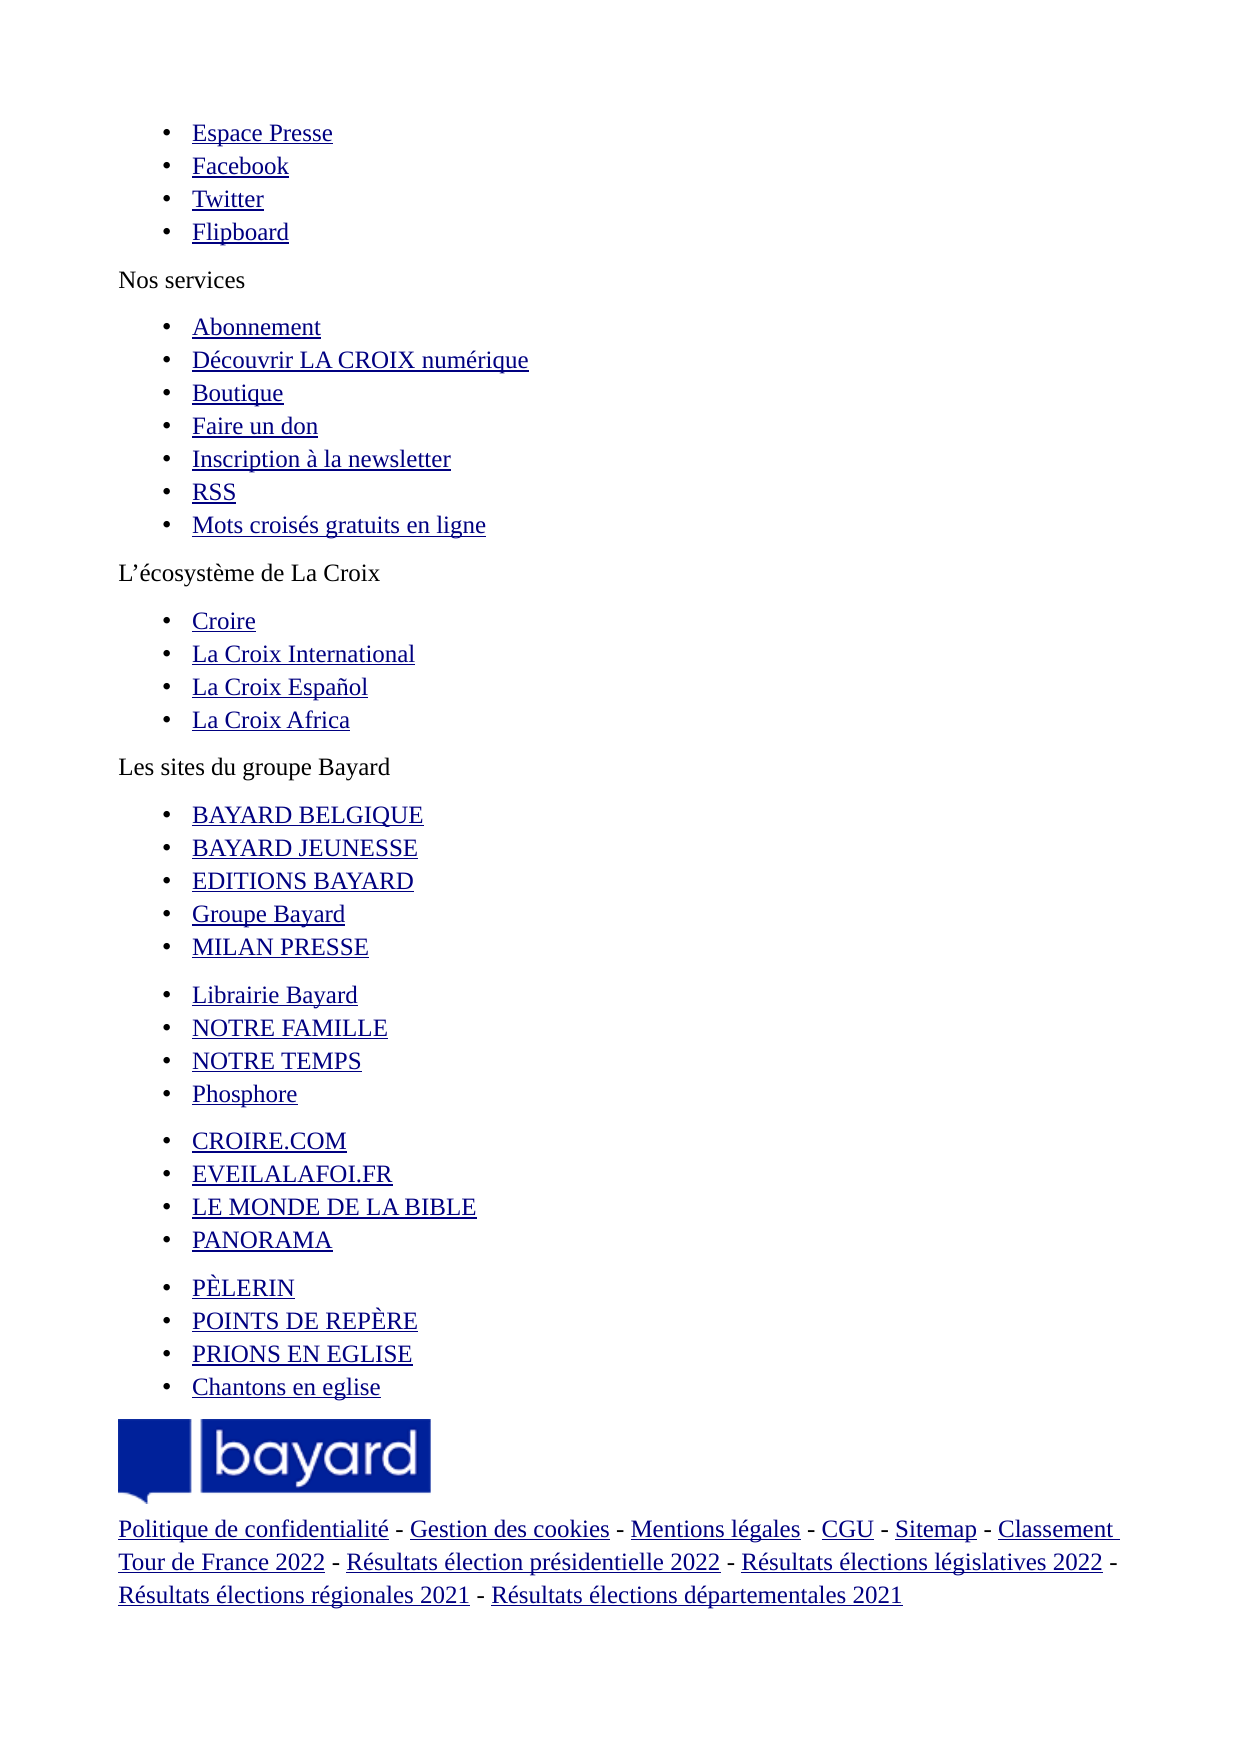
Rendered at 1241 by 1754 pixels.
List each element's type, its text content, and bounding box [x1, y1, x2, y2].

list NOTRE TEMPS [162, 1046, 1122, 1074]
list Twitter [162, 184, 1122, 213]
list MILAN PRESSE [162, 932, 1122, 961]
list Inscription à la newsletter [162, 444, 1122, 473]
list Mots croisés gratuits en ligne [162, 511, 1122, 539]
list PANORAMA [162, 1225, 1122, 1254]
list La Croix Español [162, 672, 1122, 701]
picture [118, 1419, 431, 1504]
list Flipboard [162, 217, 1122, 246]
list Phosphore [162, 1079, 1122, 1107]
list La Croix Africa [162, 705, 1122, 733]
list CROIRE.COM [162, 1126, 1122, 1155]
list Espace Presse [162, 118, 1122, 147]
text Nos services [118, 265, 1122, 293]
list Faire un don [162, 411, 1122, 440]
list Librairie Bayard [162, 980, 1122, 1008]
list EVEILALAFOI.FR [162, 1159, 1122, 1188]
list Facebook [162, 151, 1122, 180]
list Croire [162, 606, 1122, 634]
list RSS [162, 477, 1122, 506]
list La Croix International [162, 639, 1122, 667]
text Politique de confidentialité - Gestion des cookies - Mentions légales - CGU - Sitemap - Classement Tour de France 2022 - Résultats élection présidentielle 2022 - Résultats élections législatives 2022 - Résultats élections régionales 2021 - Résultats élections départementales 2021 [118, 1514, 1122, 1608]
list Groupe Bayard [162, 899, 1122, 928]
list Boutique [162, 378, 1122, 407]
list BAYARD BELGIQUE [162, 800, 1122, 829]
list Abonnement [162, 312, 1122, 341]
list Chantons en eglise [162, 1372, 1122, 1401]
list NOTRE FAMILLE [162, 1013, 1122, 1041]
text Les sites du groupe Bayard [118, 752, 1122, 781]
list PRIONS EN EGLISE [162, 1339, 1122, 1368]
list Découvrir LA CROIX numérique [162, 345, 1122, 374]
list POINTS DE REPÈRE [162, 1306, 1122, 1335]
list PÈLERIN [162, 1273, 1122, 1302]
text L’écosystème de La Croix [118, 558, 1122, 587]
list BAYARD JEUNESSE [162, 833, 1122, 862]
list EDITIONS BAYARD [162, 866, 1122, 895]
list LE MONDE DE LA BIBLE [162, 1192, 1122, 1221]
